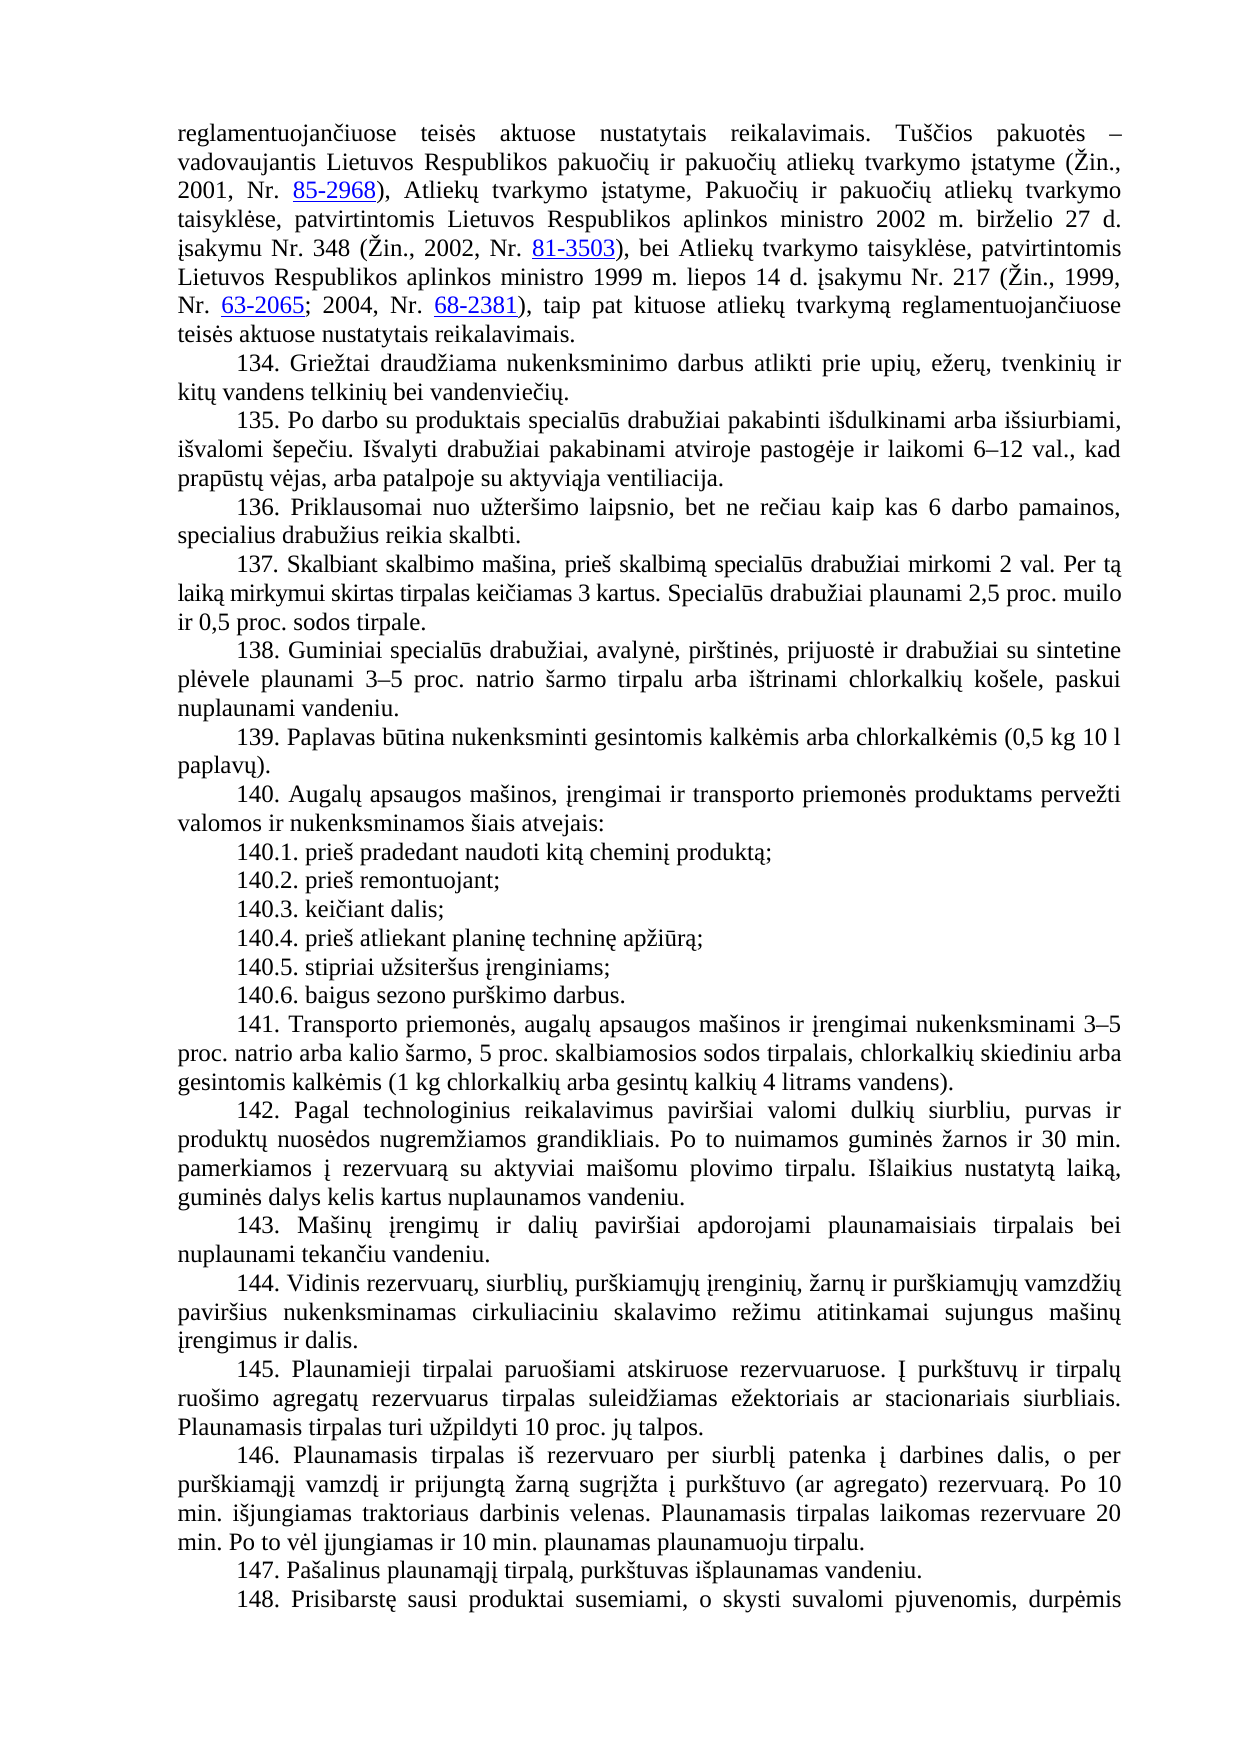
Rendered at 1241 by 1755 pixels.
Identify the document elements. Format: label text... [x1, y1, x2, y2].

text 136. Priklausomai nuo užteršimo laipsnio, bet ne rečiau kaip kas 6 darbo pamainos, specialius drabužius reikia skalbti. [177, 492, 1122, 549]
text 147. Pašalinus plaunamąjį tirpalą, purkštuvas išplaunamas vandeniu. [177, 1556, 1122, 1584]
text 144. Vidinis rezervuarų, siurblių, purškiamųjų įrenginių, žarnų ir purškiamųjų vamzdžių paviršius nukenksminamas cirkuliaciniu skalavimo režimu atitinkamai sujungus mašinų įrengimus ir dalis. [177, 1268, 1122, 1354]
text 140.3. keičiant dalis; [177, 894, 1122, 923]
text 140.6. baigus sezono purškimo darbus. [177, 981, 1122, 1009]
text 145. Plaunamieji tirpalai paruošiami atskiruose rezervuaruose. Į purkštuvų ir tirpalų ruošimo agregatų rezervuarus tirpalas suleidžiamas ežektoriais ar stacionariais siurbliais. Plaunamasis tirpalas turi užpildyti 10 proc. jų talpos. [177, 1354, 1122, 1441]
text 140.2. prieš remontuojant; [177, 866, 1122, 894]
text reglamentuojančiuose teisės aktuose nustatytais reikalavimais. Tuščios pakuotės – vadovaujantis Lietuvos Respublikos pakuočių ir pakuočių atliekų tvarkymo įstatyme (Žin., 2001, Nr. 85-2968), Atliekų tvarkymo įstatyme, Pakuočių ir pakuočių atliekų tvarkymo taisyklėse, patvirtintomis Lietuvos Respublikos aplinkos ministro 2002 m. birželio 27 d. įsakymu Nr. 348 (Žin., 2002, Nr. 81-3503), bei Atliekų tvarkymo taisyklėse, patvirtintomis Lietuvos Respublikos aplinkos ministro 1999 m. liepos 14 d. įsakymu Nr. 217 (Žin., 1999, Nr. 63-2065; 2004, Nr. 68-2381), taip pat kituose atliekų tvarkymą reglamentuojančiuose teisės aktuose nustatytais reikalavimais. [177, 118, 1122, 348]
text 138. Guminiai specialūs drabužiai, avalynė, pirštinės, prijuostė ir drabužiai su sintetine plėvele plaunami 3–5 proc. natrio šarmo tirpalu arba ištrinami chlorkalkių košele, paskui nuplaunami vandeniu. [177, 636, 1122, 722]
text 142. Pagal technologinius reikalavimus paviršiai valomi dulkių siurbliu, purvas ir produktų nuosėdos nugremžiamos grandikliais. Po to nuimamos guminės žarnos ir 30 min. pamerkiamos į rezervuarą su aktyviai maišomu plovimo tirpalu. Išlaikius nustatytą laiką, guminės dalys kelis kartus nuplaunamos vandeniu. [177, 1096, 1122, 1211]
text 146. Plaunamasis tirpalas iš rezervuaro per siurblį patenka į darbines dalis, o per purškiamąjį vamzdį ir prijungtą žarną sugrįžta į purkštuvo (ar agregato) rezervuarą. Po 10 min. išjungiamas traktoriaus darbinis velenas. Plaunamasis tirpalas laikomas rezervuare 20 min. Po to vėl įjungiamas ir 10 min. plaunamas plaunamuoju tirpalu. [177, 1441, 1122, 1556]
text 140.4. prieš atliekant planinę techninę apžiūrą; [177, 923, 1122, 952]
text 135. Po darbo su produktais specialūs drabužiai pakabinti išdulkinami arba išsiurbiami, išvalomi šepečiu. Išvalyti drabužiai pakabinami atviroje pastogėje ir laikomi 6–12 val., kad prapūstų vėjas, arba patalpoje su aktyviąja ventiliacija. [177, 406, 1122, 492]
text 137. Skalbiant skalbimo mašina, prieš skalbimą specialūs drabužiai mirkomi 2 val. Per tą laiką mirkymui skirtas tirpalas keičiamas 3 kartus. Specialūs drabužiai plaunami 2,5 proc. muilo ir 0,5 proc. sodos tirpale. [177, 549, 1122, 636]
text 140.5. stipriai užsiteršus įrenginiams; [177, 952, 1122, 981]
text 140.1. prieš pradedant naudoti kitą cheminį produktą; [177, 837, 1122, 866]
text 143. Mašinų įrengimų ir dalių paviršiai apdorojami plaunamaisiais tirpalais bei nuplaunami tekančiu vandeniu. [177, 1211, 1122, 1268]
text 141. Transporto priemonės, augalų apsaugos mašinos ir įrengimai nukenksminami 3–5 proc. natrio arba kalio šarmo, 5 proc. skalbiamosios sodos tirpalais, chlorkalkių skiediniu arba gesintomis kalkėmis (1 kg chlorkalkių arba gesintų kalkių 4 litrams vandens). [177, 1009, 1122, 1096]
text 134. Griežtai draudžiama nukenksminimo darbus atlikti prie upių, ežerų, tvenkinių ir kitų vandens telkinių bei vandenviečių. [177, 348, 1122, 406]
text 139. Paplavas būtina nukenksminti gesintomis kalkėmis arba chlorkalkėmis (0,5 kg 10 l paplavų). [177, 722, 1122, 779]
text 148. Prisibarstę sausi produktai susemiami, o skysti suvalomi pjuvenomis, durpėmis [177, 1584, 1122, 1613]
text 140. Augalų apsaugos mašinos, įrengimai ir transporto priemonės produktams pervežti valomos ir nukenksminamos šiais atvejais: [177, 779, 1122, 837]
